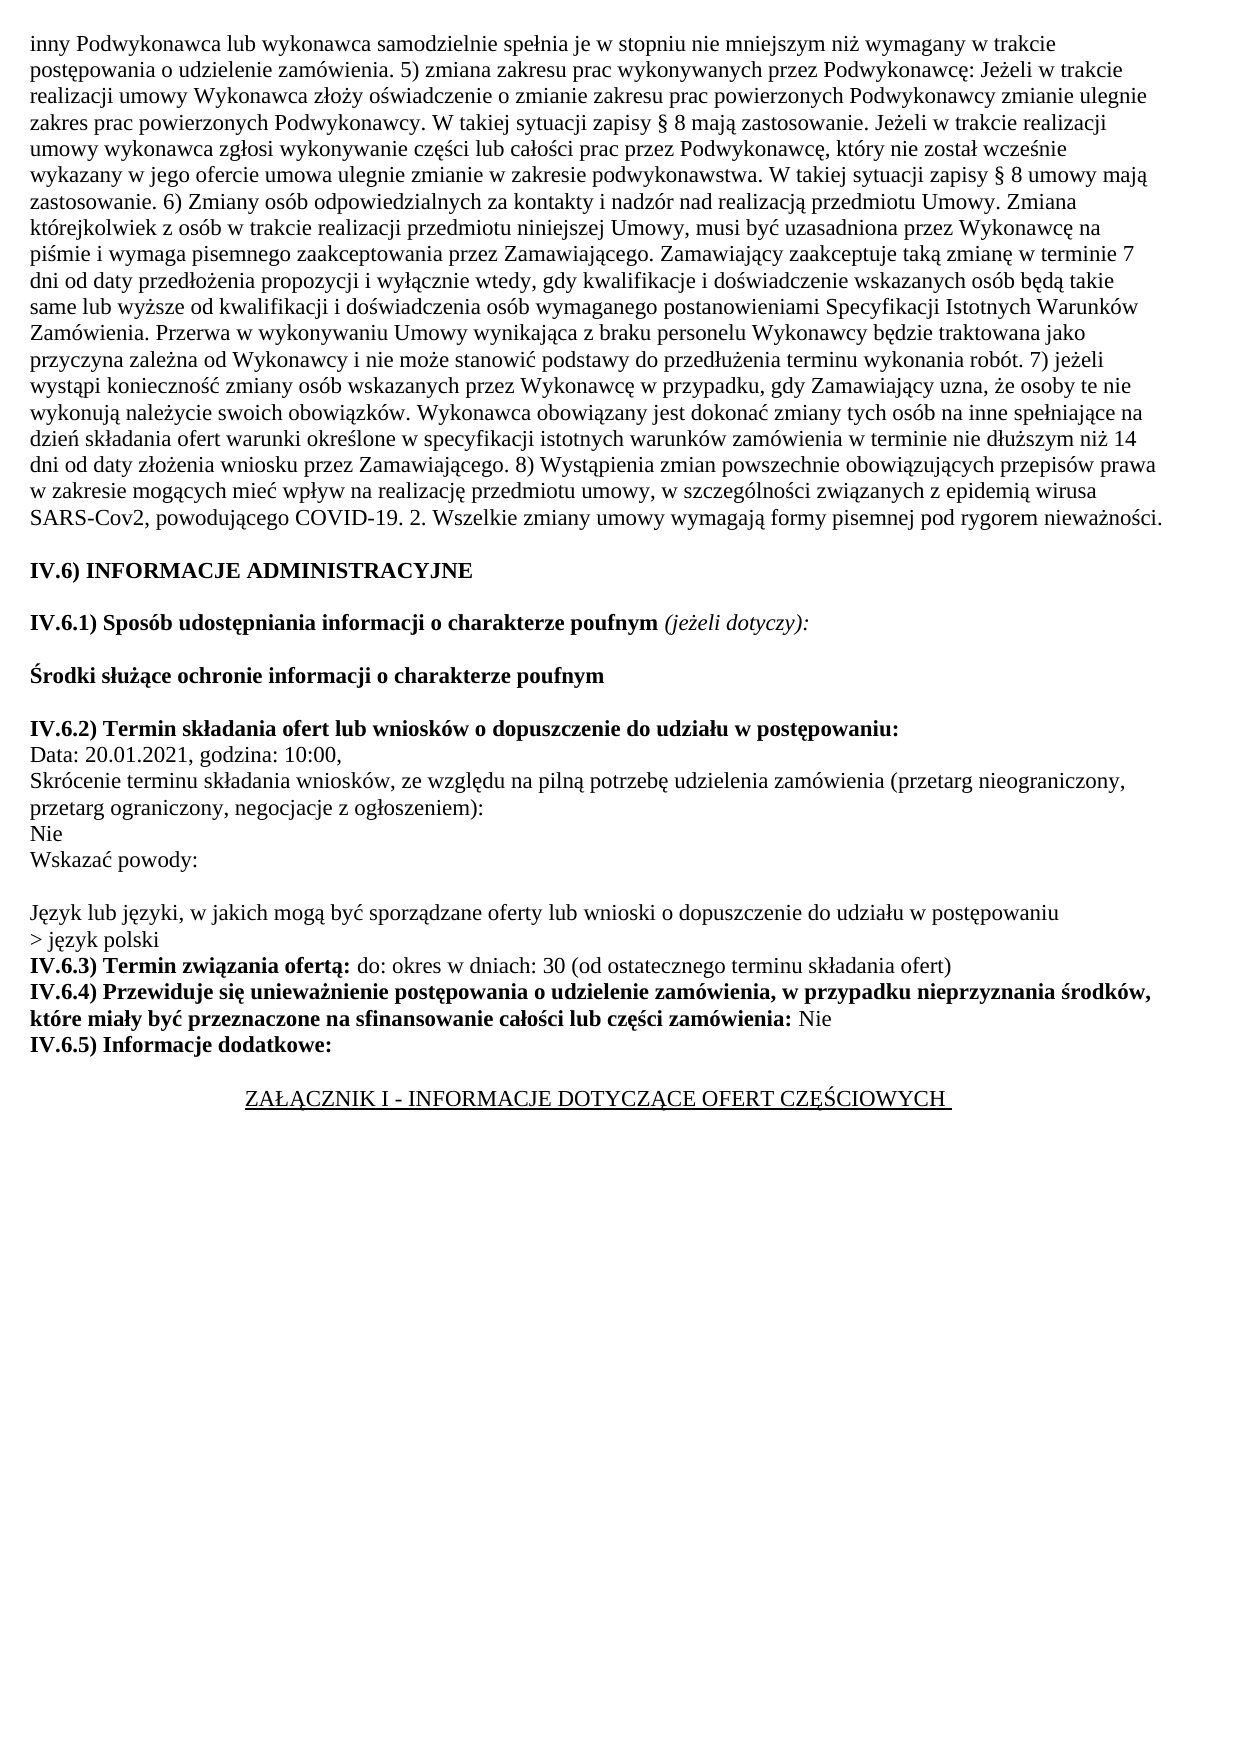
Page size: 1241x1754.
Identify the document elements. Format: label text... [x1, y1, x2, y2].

text ZAŁĄCZNIK I - INFORMACJE DOTYCZĄCE OFERT CZĘŚCIOWYCH [29, 1085, 1167, 1112]
table_header [30, 1277, 39, 1334]
text inny Podwykonawca lub wykonawca samodzielnie spełnia je w stopniu nie mniejszym niż wymagany w trakcie postępowania o udzielenie zamówienia. 5) zmiana zakresu prac wykonywanych przez Podwykonawcę: Jeżeli w trakcie realizacji umowy Wykonawca złoży oświadczenie o zmianie zakresu prac powierzonych Podwykonawcy zmianie ulegnie zakres prac powierzonych Podwykonawcy. W takiej sytuacji zapisy § 8 mają zastosowanie. Jeżeli w trakcie realizacji umowy wykonawca zgłosi wykonywanie części lub całości prac przez Podwykonawcę, który nie został wcześnie wykazany w jego ofercie umowa ulegnie zmianie w zakresie podwykonawstwa. W takiej sytuacji zapisy § 8 umowy mają zastosowanie. 6) Zmiany osób odpowiedzialnych za kontakty i nadzór nad realizacją przedmiotu Umowy. Zmiana którejkolwiek z osób w trakcie realizacji przedmiotu niniejszej Umowy, musi być uzasadniona przez Wykonawcę na piśmie i wymaga pisemnego zaakceptowania przez Zamawiającego. Zamawiający zaakceptuje taką zmianę w terminie 7 dni od daty przedłożenia propozycji i wyłącznie wtedy, gdy kwalifikacje i doświadczenie wskazanych osób będą takie same lub wyższe od kwalifikacji i doświadczenia osób wymaganego postanowieniami Specyfikacji Istotnych Warunków Zamówienia. Przerwa w wykonywaniu Umowy wynikająca z braku personelu Wykonawcy będzie traktowana jako przyczyna zależna od Wykonawcy i nie może stanowić podstawy do przedłużenia terminu wykonania robót. 7) jeżeli wystąpi konieczność zmiany osób wskazanych przez Wykonawcę w przypadku, gdy Zamawiający uzna, że osoby te nie wykonują należycie swoich obowiązków. Wykonawca obowiązany jest dokonać zmiany tych osób na inne spełniające na dzień składania ofert warunki określone w specyfikacji istotnych warunków zamówienia w terminie nie dłuższym niż 14 dni od daty złożenia wniosku przez Zamawiającego. 8) Wystąpienia zmian powszechnie obowiązujących przepisów prawa w zakresie mogących mieć wpływ na realizację przedmiotu umowy, w szczególności związanych z epidemią wirusa SARS-Cov2, powodującego COVID-19. 2. Wszelkie zmiany umowy wymagają formy pisemnej pod rygorem nieważności. IV.6) INFORMACJE ADMINISTRACYJNE IV.6.1) Sposób udostępniania informacji o charakterze poufnym (jeżeli dotyczy): Środki służące ochronie informacji o charakterze poufnym IV.6.2) Termin składania ofert lub wniosków o dopuszczenie do udziału w postępowaniu: Data: 20.01.2021, godzina: 10:00, Skrócenie terminu składania wniosków, ze względu na pilną potrzebę udzielenia zamówienia (przetarg nieograniczony, przetarg ograniczony, negocjacje z ogłoszeniem): Nie Wskazać powody: Język lub języki, w jakich mogą być sporządzane oferty lub wnioski o dopuszczenie do udziału w postępowaniu > język polski IV.6.3) Termin związania ofertą: do: okres w dniach: 30 (od ostatecznego terminu składania ofert) IV.6.4) Przewiduje się unieważnienie postępowania o udzielenie zamówienia, w przypadku nieprzyznania środków, które miały być przeznaczone na sfinansowanie całości lub części zamówienia: Nie IV.6.5) Informacje dodatkowe: [29, 29, 1167, 1085]
